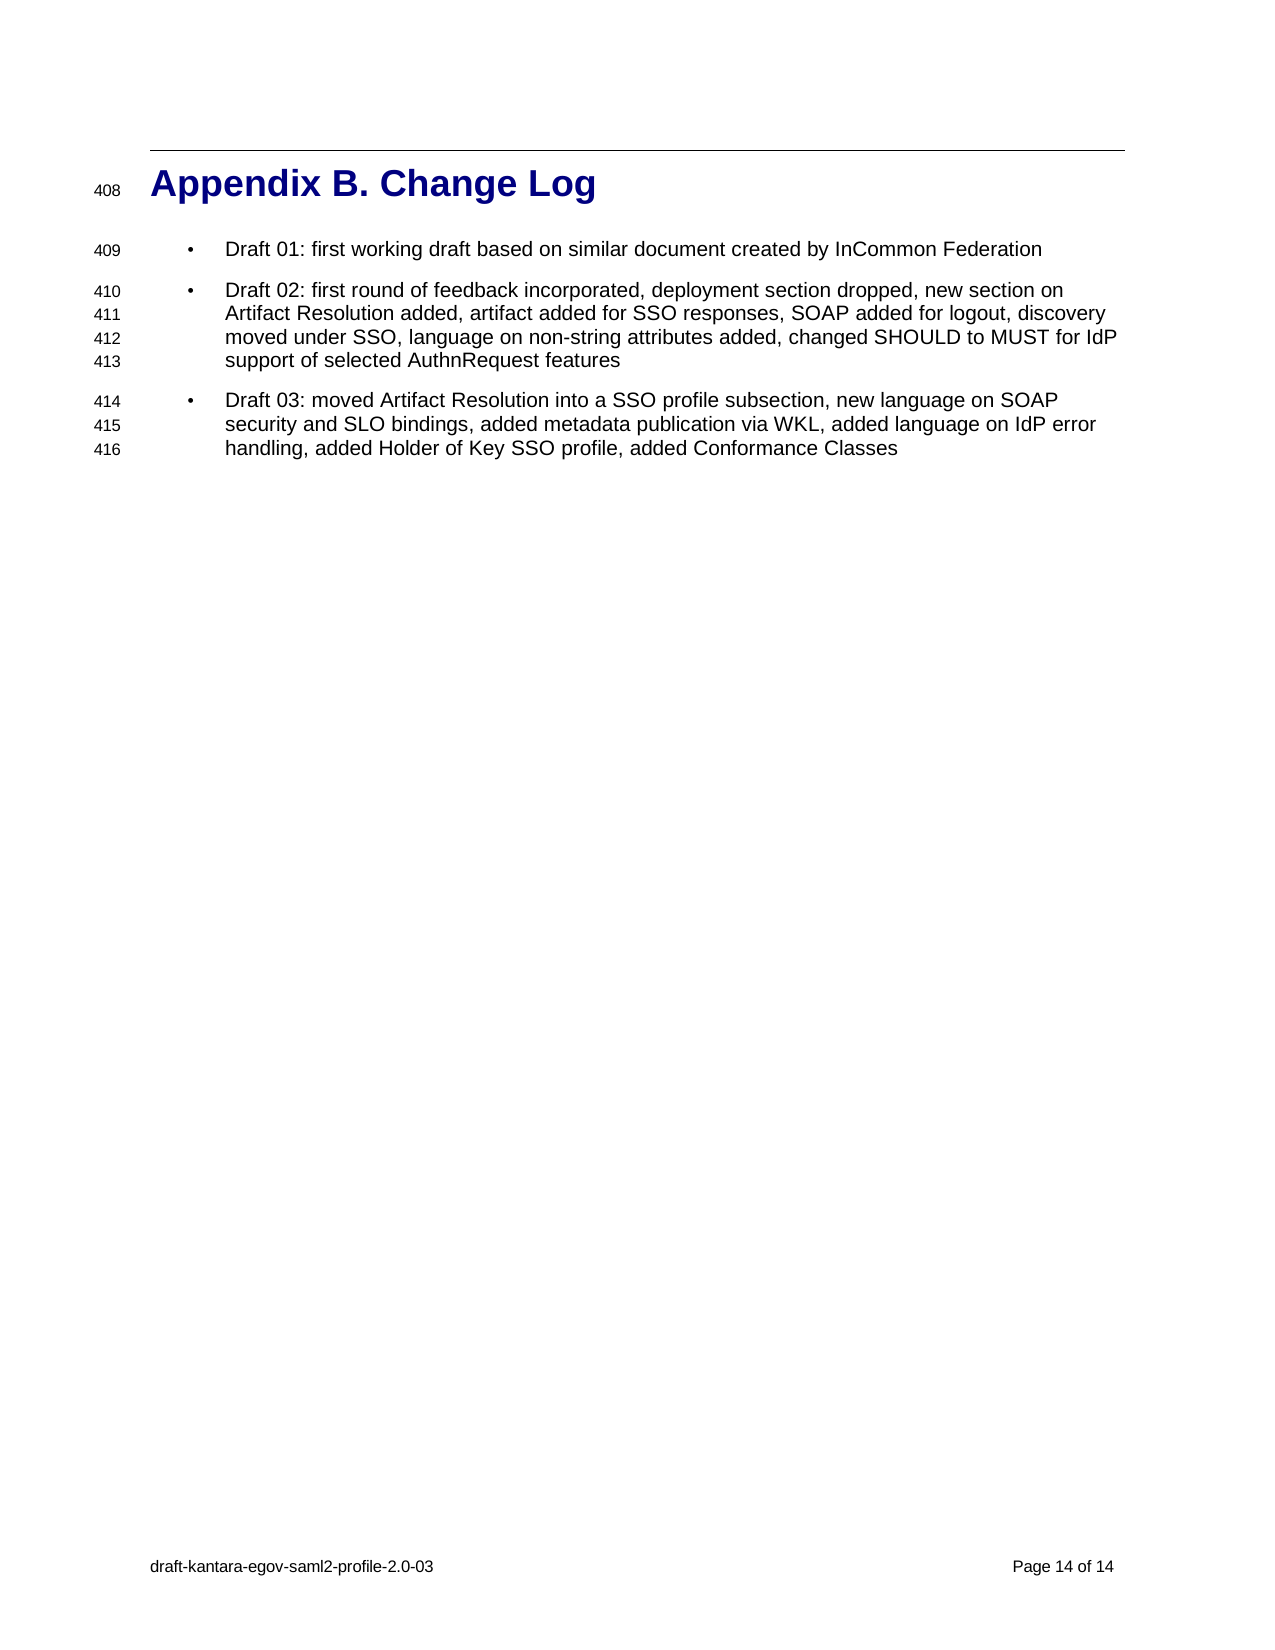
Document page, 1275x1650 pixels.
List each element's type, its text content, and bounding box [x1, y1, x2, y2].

list Draft 02: first round of feedback incorporated, deployment section dropped, new section on Artifact Resolution added, artifact added for SSO responses, SOAP added for logout, discovery moved under SSO, language on non-string attributes added, changed SHOULD to MUST for IdP support of selected AuthnRequest features [187, 278, 1125, 372]
list Draft 01: first working draft based on similar document created by InCommon Federation [187, 238, 1125, 261]
subtitle Appendix B. Change Log [150, 151, 1125, 204]
list Draft 03: moved Artifact Resolution into a SSO profile subsection, new language on SOAP security and SLO bindings, added metadata publication via WKL, added language on IdP error handling, added Holder of Key SSO profile, added Conformance Classes [187, 389, 1125, 459]
